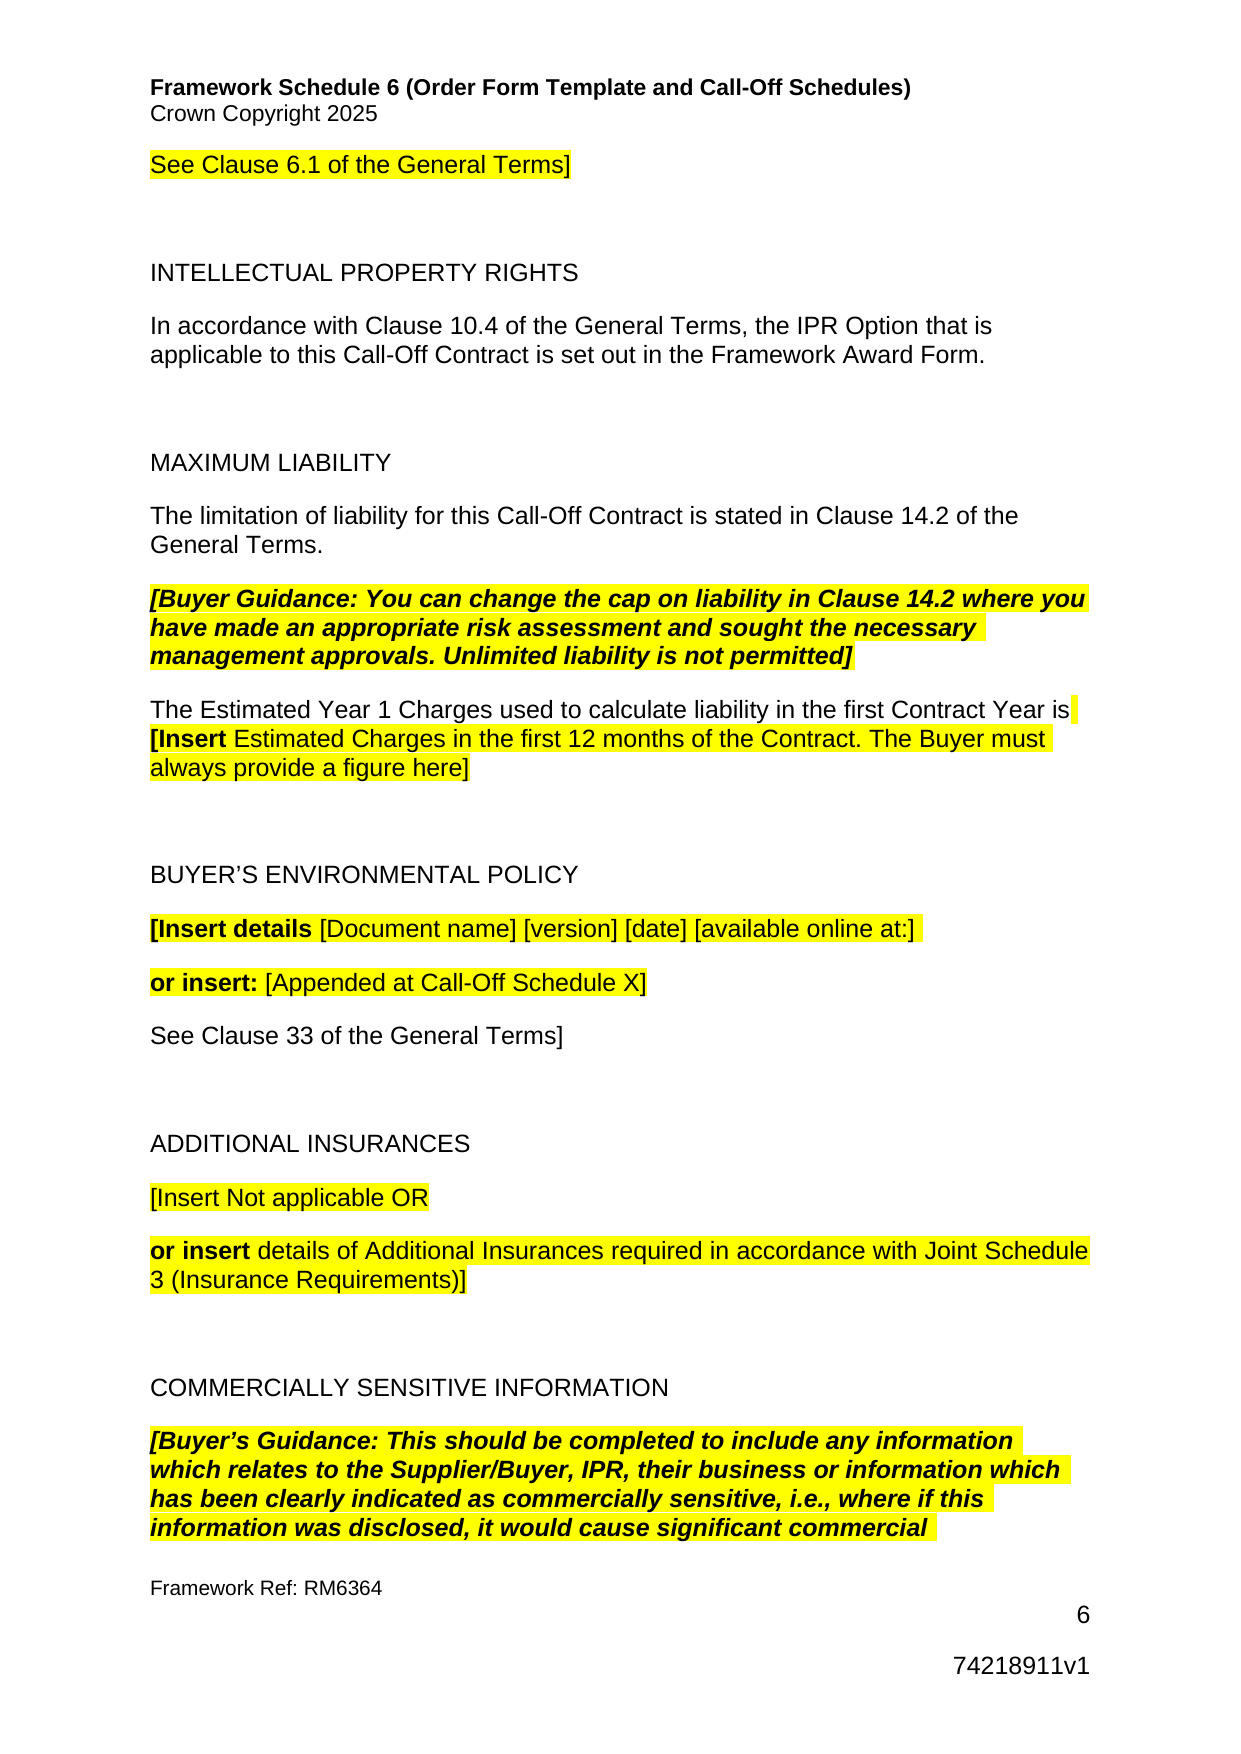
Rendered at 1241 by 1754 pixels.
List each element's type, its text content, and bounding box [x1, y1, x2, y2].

text The Estimated Year 1 Charges used to calculate liability in the first Contract Year is [Insert Estimated Charges in the first 12 months of the Contract. The Buyer must always provide a figure here] [150, 695, 1090, 781]
text MAXIMUM LIABILITY [150, 447, 1090, 476]
text [Insert details [Document name] [version] [date] [available online at:] [150, 914, 1090, 942]
text The limitation of liability for this Call-Off Contract is stated in Clause 14.2 of the General Terms. [150, 501, 1090, 559]
text In accordance with Clause 10.4 of the General Terms, the IPR Option that is applicable to this Call-Off Contract is set out in the Framework Award Form. [150, 311, 1090, 369]
text [Insert Not applicable OR [150, 1182, 1090, 1211]
text or insert: [Appended at Call-Off Schedule X] [150, 967, 1090, 996]
text [Buyer’s Guidance: This should be completed to include any information which relates to the Supplier/Buyer, IPR, their business or information which has been clearly indicated as commercially sensitive, i.e., where if this information was disclosed, it would cause significant commercial [150, 1426, 1090, 1541]
text COMMERCIALLY SENSITIVE INFORMATION [150, 1372, 1090, 1401]
text [Buyer Guidance: You can change the cap on liability in Clause 14.2 where you have made an appropriate risk assessment and sought the necessary management approvals. Unlimited liability is not permitted] [150, 584, 1090, 670]
text INTELLECTUAL PROPERTY RIGHTS [150, 257, 1090, 286]
text See Clause 6.1 of the General Terms] [150, 150, 1090, 179]
text See Clause 33 of the General Terms] [150, 1021, 1090, 1050]
text ADDITIONAL INSURANCES [150, 1129, 1090, 1157]
text or insert details of Additional Insurances required in accordance with Joint Schedule 3 (Insurance Requirements)] [150, 1236, 1090, 1294]
text BUYER’S ENVIRONMENTAL POLICY [150, 860, 1090, 889]
